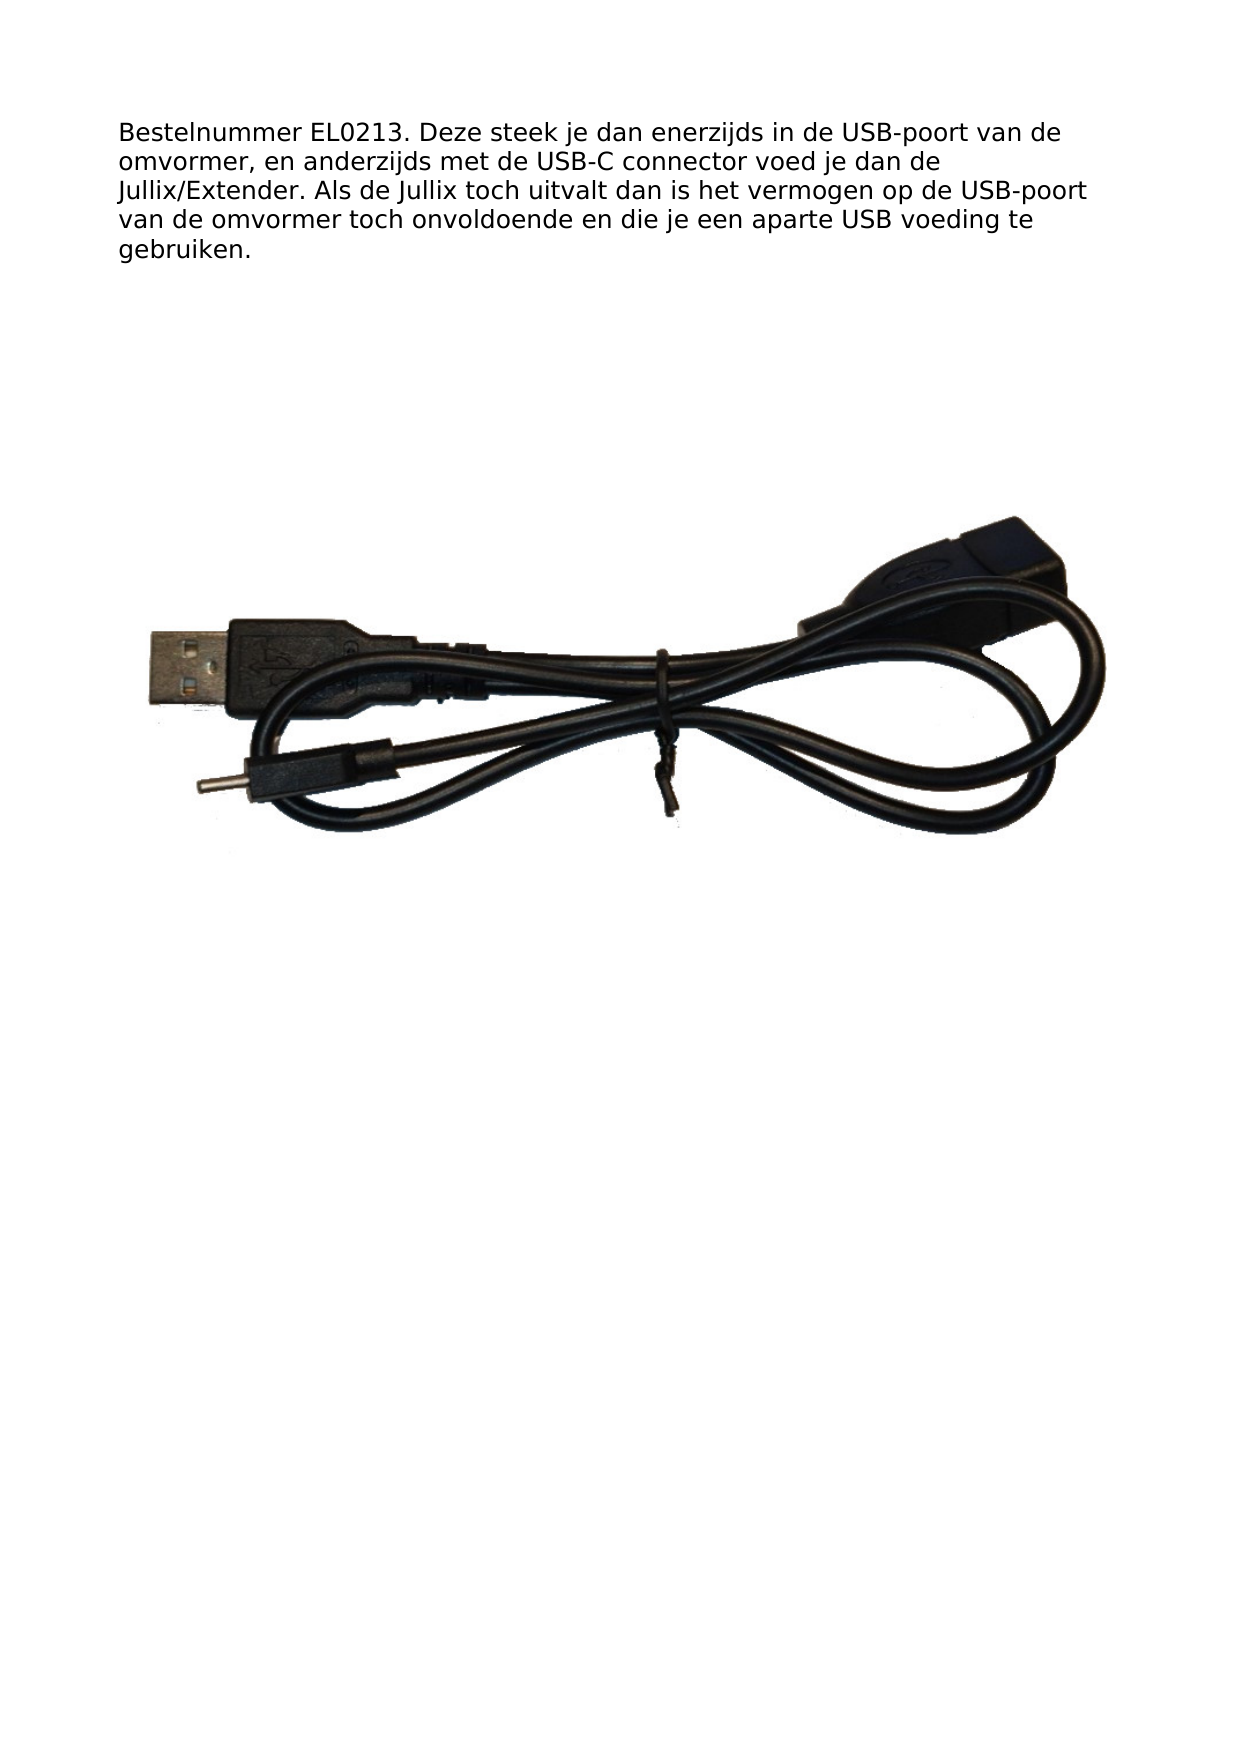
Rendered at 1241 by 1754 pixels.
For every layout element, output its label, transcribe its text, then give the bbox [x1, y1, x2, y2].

picture [118, 293, 1123, 1046]
text Bestelnummer EL0213. Deze steek je dan enerzijds in de USB-poort van de omvormer, en anderzijds met de USB-C connector voed je dan de Jullix/Extender. Als de Jullix toch uitvalt dan is het vermogen op de USB-poort van de omvormer toch onvoldoende en die je een aparte USB voeding te gebruiken. [118, 118, 1122, 293]
text [118, 1046, 1122, 1074]
